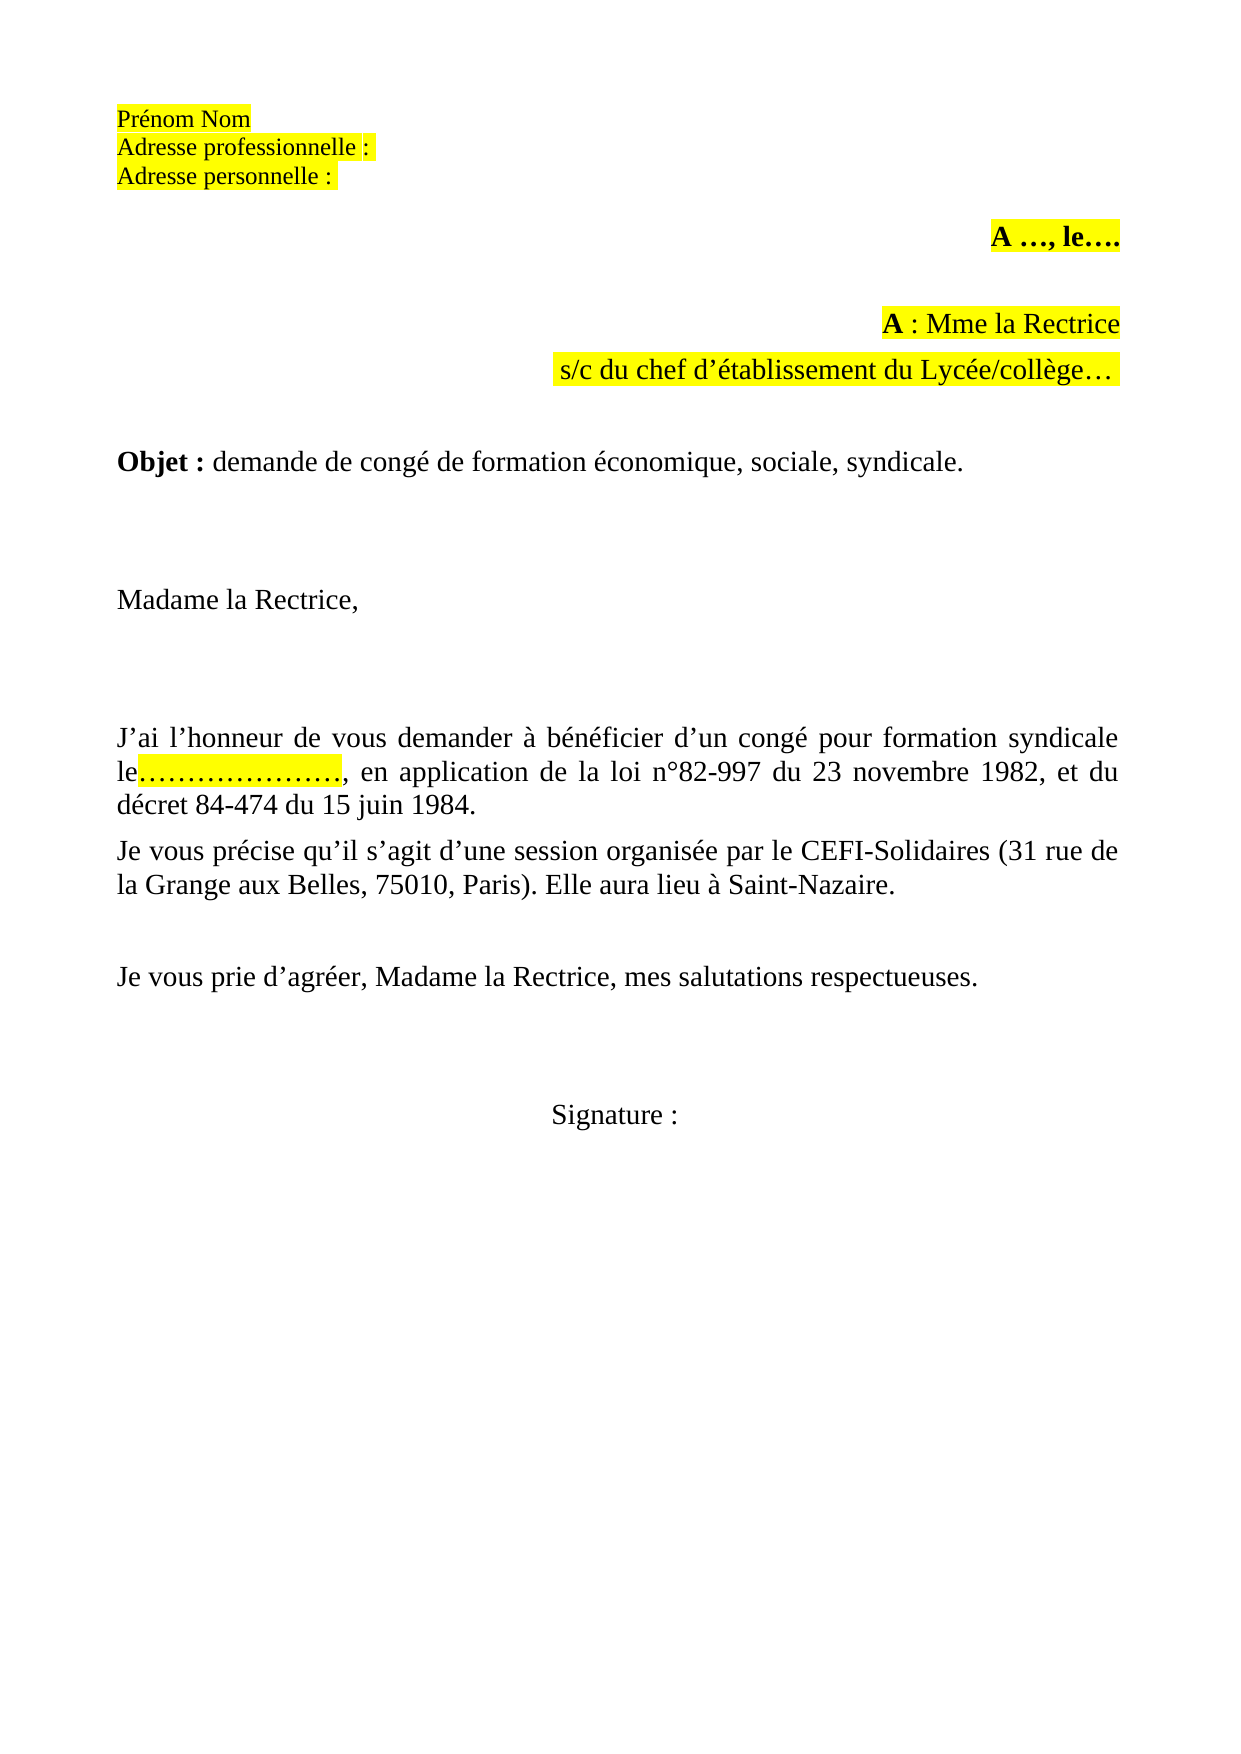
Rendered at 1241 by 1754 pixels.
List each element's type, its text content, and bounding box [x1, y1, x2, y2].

text J’ai l’honneur de vous demander à bénéficier d’un congé pour formation syndicale le…………………, en application de la loi n°82-997 du 23 novembre 1982, et du décret 84-474 du 15 juin 1984. [117, 720, 1120, 821]
text Signature : [117, 1097, 1120, 1131]
text Madame la Rectrice, [117, 582, 1120, 616]
text A …, le…. [117, 219, 1120, 252]
text Je vous précise qu’il s’agit d’une session organisée par le CEFI-Solidaires (31 rue de la Grange aux Belles, 75010, Paris). Elle aura lieu à Saint-Nazaire. [117, 833, 1120, 901]
text Adresse professionnelle : [117, 132, 1120, 161]
text Prénom Nom [117, 104, 1120, 132]
text Objet : demande de congé de formation économique, sociale, syndicale. [117, 444, 1120, 478]
text s/c du chef d’établissement du Lycée/collège… [117, 352, 1120, 386]
text Adresse personnelle : [117, 161, 1120, 190]
text Je vous prie d’agréer, Madame la Rectrice, mes salutations respectueuses. [117, 959, 1120, 993]
text A : Mme la Rectrice [117, 306, 1120, 339]
